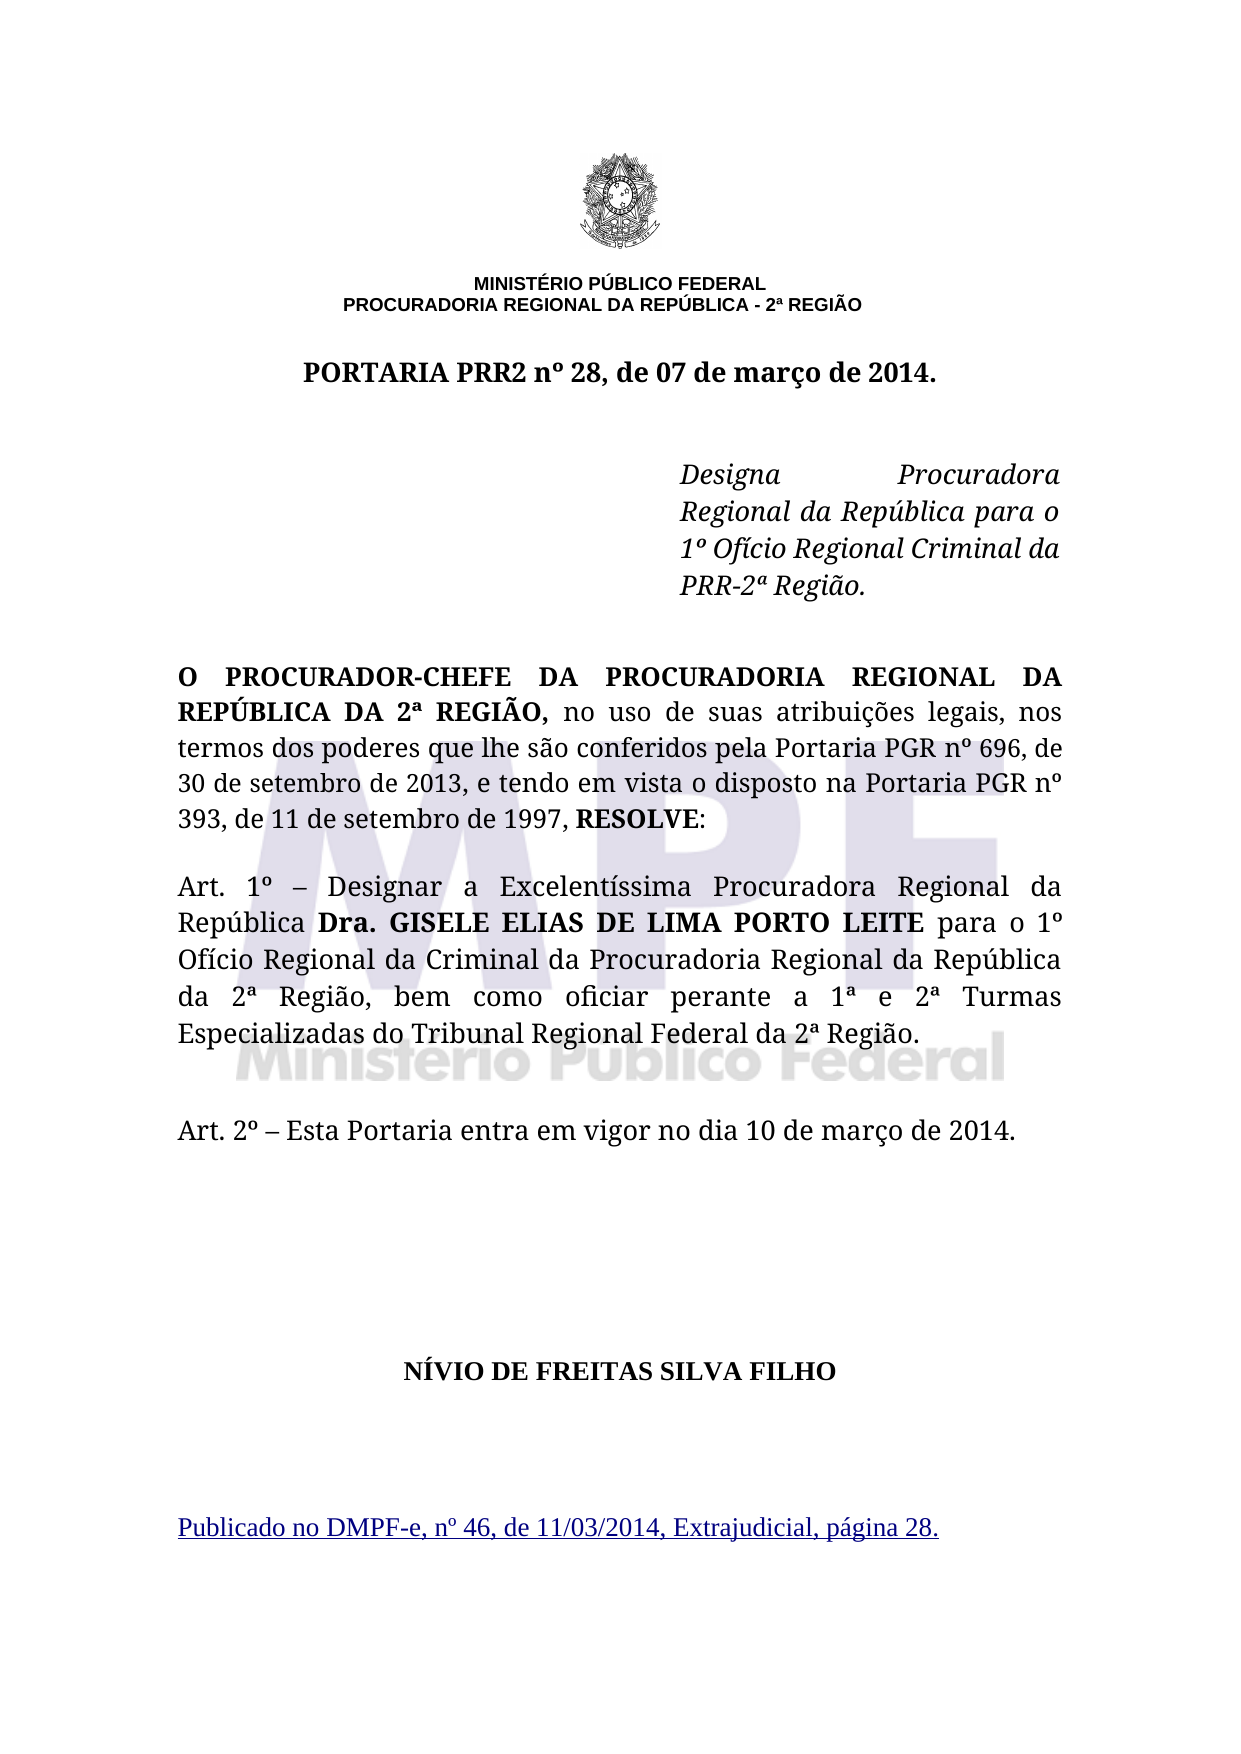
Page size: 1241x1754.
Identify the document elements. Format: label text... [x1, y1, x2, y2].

subtitle PORTARIA PRR2 nº 28, de 07 de março de 2014. [177, 353, 1063, 390]
text Publicado no DMPF-e, nº 46, de 11/03/2014, Extrajudicial, página 28. [177, 1511, 1063, 1542]
text O PROCURADOR-CHEFE DA PROCURADORIA REGIONAL DA REPÚBLICA DA 2ª REGIÃO, no uso de suas atribuições legais, nos termos dos poderes que lhe são conferidos pela Portaria PGR nº 696, de 30 de setembro de 2013, e tendo em vista o disposto na Portaria PGR nº 393, de 11 de setembro de 1997, RESOLVE: [177, 658, 1063, 836]
picture [579, 153, 662, 249]
picture [236, 836, 1004, 867]
text Art. 1º – Designar a Excelentíssima Procuradora Regional da República Dra. GISELE ELIAS DE LIMA PORTO LEITE para o 1º Ofício Regional da Criminal da Procuradoria Regional da República da 2ª Região, bem como oficiar perante a 1ª e 2ª Turmas Especializadas do Tribunal Regional Federal da 2ª Região. [177, 867, 1063, 1051]
text NÍVIO DE FREITAS SILVA FILHO [177, 1355, 1063, 1386]
picture [236, 1051, 1004, 1081]
text Art. 2º – Esta Portaria entra em vigor no dia 10 de março de 2014. [177, 1112, 1063, 1149]
text Designa Procuradora Regional da República para o 1º Ofício Regional Criminal da PRR-2ª Região. [680, 455, 1063, 603]
